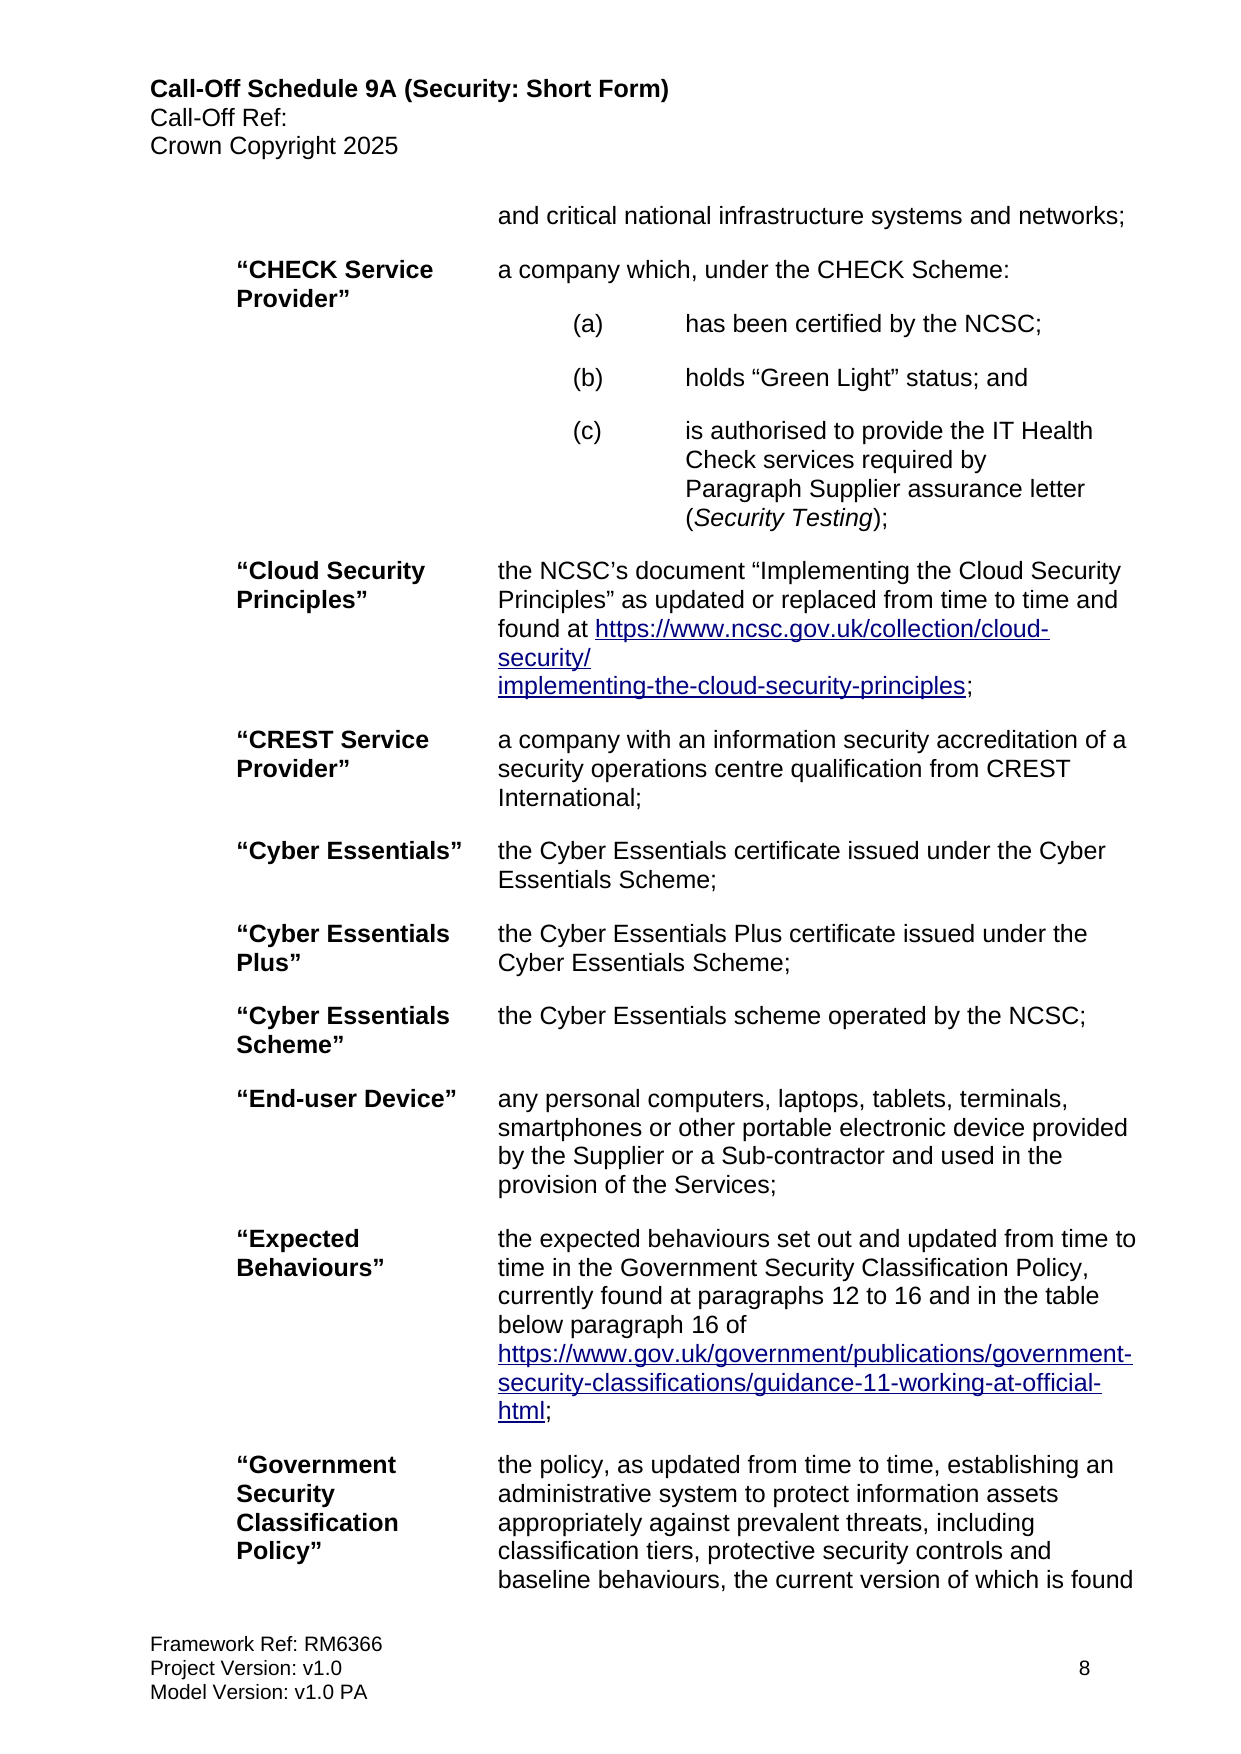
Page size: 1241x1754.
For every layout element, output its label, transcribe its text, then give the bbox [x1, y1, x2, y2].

table_cell [225, 189, 486, 243]
table_cell “End-user Device” [225, 1071, 486, 1211]
table_cell and critical national infrastructure systems and networks; [486, 189, 1153, 243]
table_cell “Expected Behaviours” [225, 1211, 486, 1438]
table_cell “CHECK Service Provider” [225, 243, 486, 544]
table_cell the NCSC’s document “Implementing the Cloud Security Principles” as updated or replaced from time to time and found at https://www.ncsc.gov.uk/collection/cloud-security/ implementing-the-cloud-security-principles; [486, 544, 1153, 713]
table_cell a company which, under the CHECK Scheme: has been certified by the NCSC; holds “Green Light” status; and is authorised to provide the IT Health Check services required by Paragraph 7 (Security Testing); [486, 243, 1153, 544]
table_cell any personal computers, laptops, tablets, terminals, smartphones or other portable electronic device provided by the Supplier or a Sub-contractor and used in the provision of the Services; [486, 1071, 1153, 1211]
table_cell “Cyber Essentials Scheme” [225, 989, 486, 1071]
table_cell “Cyber Essentials Plus” [225, 906, 486, 989]
table_cell a company with an information security accreditation of a security operations centre qualification from CREST International; [486, 713, 1153, 824]
table_cell the Cyber Essentials Plus certificate issued under the Cyber Essentials Scheme; [486, 906, 1153, 989]
table_cell the Cyber Essentials certificate issued under the Cyber Essentials Scheme; [486, 824, 1153, 906]
table_cell the expected behaviours set out and updated from time to time in the Government Security Classification Policy, currently found at paragraphs 12 to 16 and in the table below paragraph 16 of https://www.gov.uk/government/publications/government-security-classifications/guidance-11-working-at-official-html; [486, 1211, 1153, 1438]
table_cell “Cyber Essentials” [225, 824, 486, 906]
table_cell “Cloud Security Principles” [225, 544, 486, 713]
table_cell the policy, as updated from time to time, establishing an administrative system to protect information assets appropriately against prevalent threats, including classification tiers, protective security controls and baseline behaviours, the current version of which is found [486, 1438, 1153, 1594]
table_cell “Government Security Classification Policy” [225, 1438, 486, 1594]
table_cell the Cyber Essentials scheme operated by the NCSC; [486, 989, 1153, 1071]
table_cell “CREST Service Provider” [225, 713, 486, 824]
